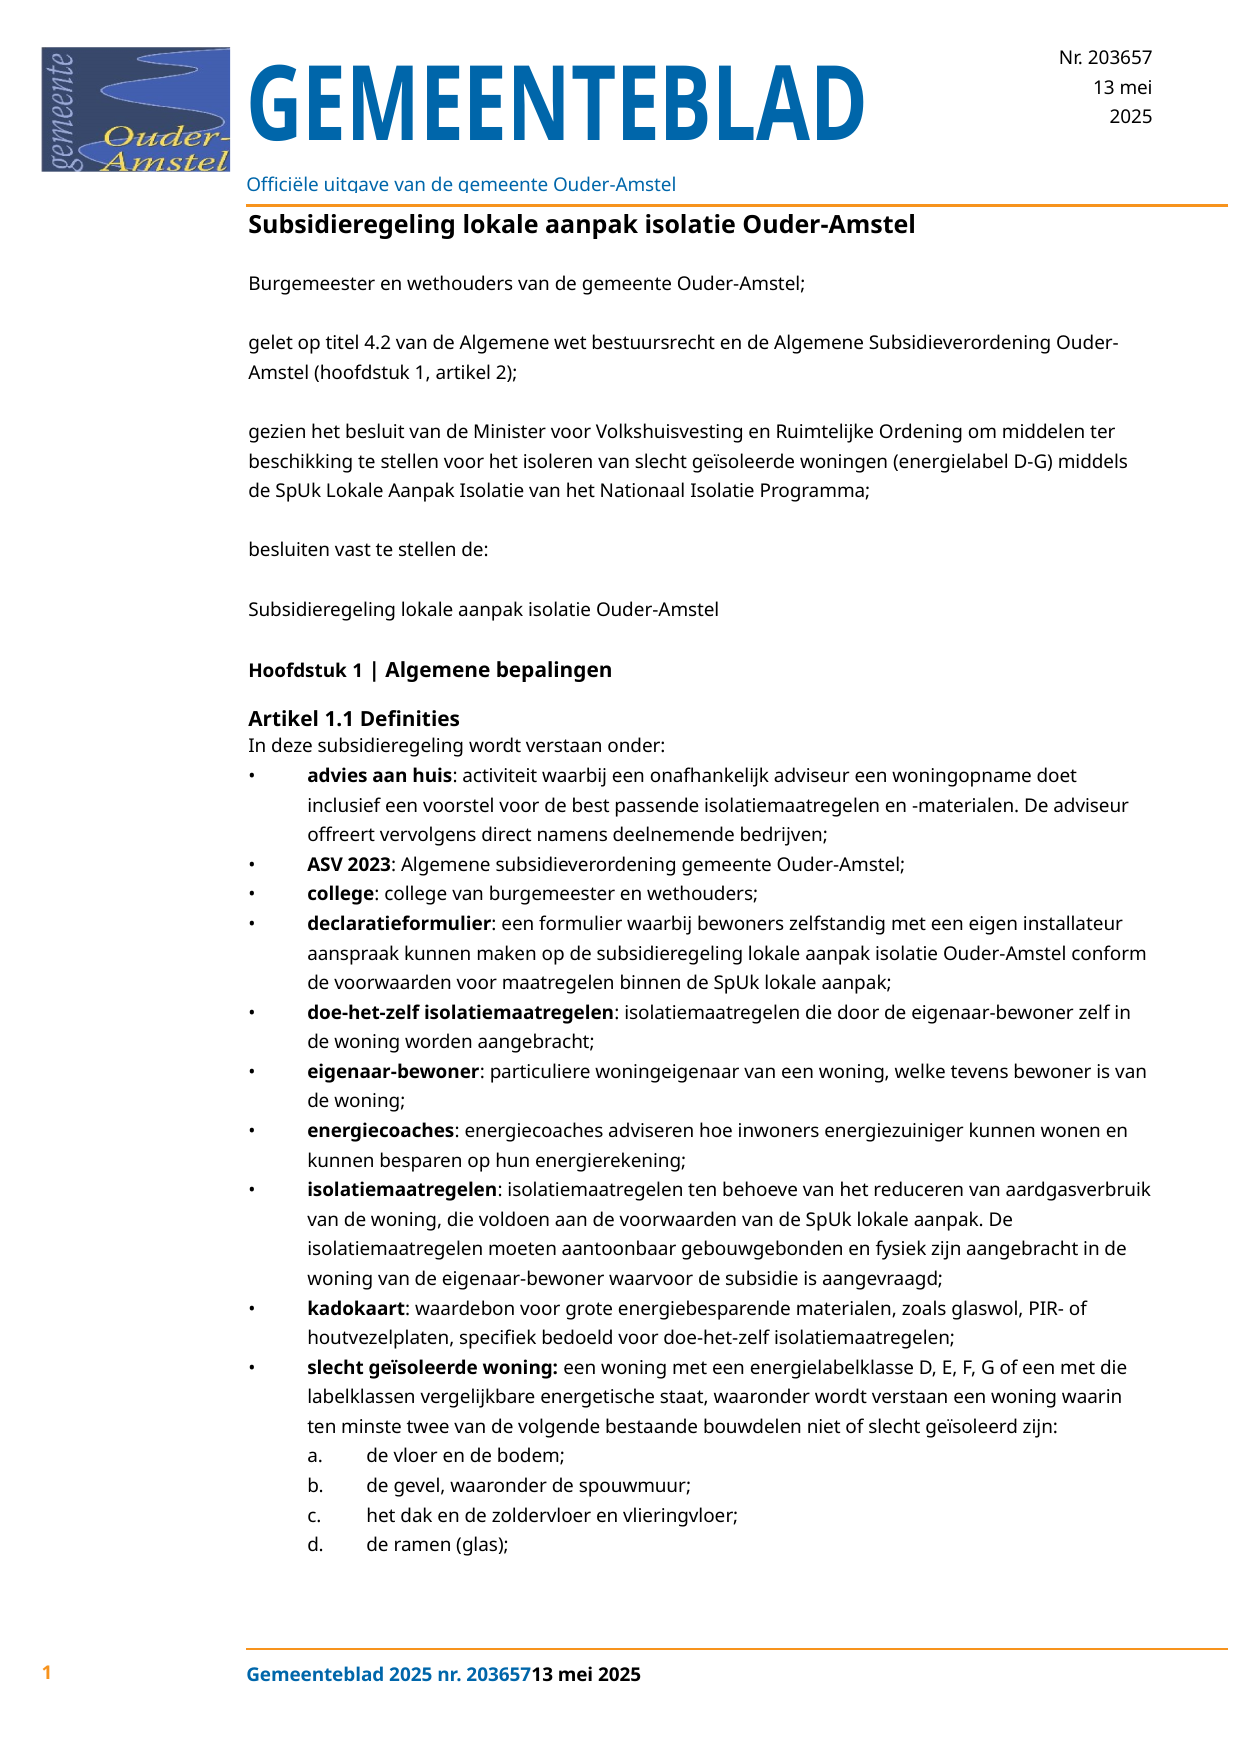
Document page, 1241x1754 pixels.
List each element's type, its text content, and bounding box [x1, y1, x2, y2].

text gelet op titel 4.2 van de Algemene wet bestuursrecht en de Algemene Subsidieverordening Ouder-Amstel (hoofdstuk 1, artikel 2); [248, 329, 1152, 385]
text Subsidieregeling lokale aanpak isolatie Ouder-Amstel [248, 207, 1152, 241]
list eigenaar-bewoner: particuliere woningeigenaar van een woning, welke tevens bewoner is van de woning; [248, 1058, 1152, 1113]
list college: college van burgemeester en wethouders; [248, 881, 1152, 906]
list energiecoaches: energiecoaches adviseren hoe inwoners energiezuiniger kunnen wonen en kunnen besparen op hun energierekening; [248, 1117, 1152, 1172]
list de ramen (glas); [307, 1531, 1152, 1557]
list de vloer en de bodem; [307, 1443, 1152, 1468]
text Artikel 1.1 Definities [248, 704, 1152, 733]
text besluiten vast te stellen de: [248, 537, 1152, 562]
text Subsidieregeling lokale aanpak isolatie Ouder-Amstel [248, 596, 1152, 621]
text gezien het besluit van de Minister voor Volkshuisvesting en Ruimtelijke Ordening om middelen ter beschikking te stellen voor het isoleren van slecht geïsoleerde woningen (energielabel D-G) middels de SpUk Lokale Aanpak Isolatie van het Nationaal Isolatie Programma; [248, 418, 1152, 503]
list advies aan huis: activiteit waarbij een onafhankelijk adviseur een woningopname doet inclusief een voorstel voor de best passende isolatiemaatregelen en -materialen. De adviseur offreert vervolgens direct namens deelnemende bedrijven; [248, 762, 1152, 847]
list de gevel, waaronder de spouwmuur; [307, 1472, 1152, 1498]
list kadokaart: waardebon voor grote energiebesparende materialen, zoals glaswol, PIR- of houtvezelplaten, specifiek bedoeld voor doe-het-zelf isolatiemaatregelen; [248, 1295, 1152, 1350]
list slecht geïsoleerde woning: een woning met een energielabelklasse D, E, F, G of een met die labelklassen vergelijkbare energetische staat, waaronder wordt verstaan een woning waarin ten minste twee van de volgende bestaande bouwdelen niet of slecht geïsoleerd zijn: [248, 1354, 1152, 1439]
list het dak en de zoldervloer en vlieringvloer; [307, 1502, 1152, 1527]
list declaratieformulier: een formulier waarbij bewoners zelfstandig met een eigen installateur aanspraak kunnen maken op de subsidieregeling lokale aanpak isolatie Ouder-Amstel conform de voorwaarden voor maatregelen binnen de SpUk lokale aanpak; [248, 910, 1152, 995]
list doe-het-zelf isolatiemaatregelen: isolatiemaatregelen die door de eigenaar-bewoner zelf in de woning worden aangebracht; [248, 999, 1152, 1054]
text In deze subsidieregeling wordt verstaan onder: [248, 733, 1152, 758]
list isolatiemaatregelen: isolatiemaatregelen ten behoeve van het reduceren van aardgasverbruik van de woning, die voldoen aan de voorwaarden van de SpUk lokale aanpak. De isolatiemaatregelen moeten aantoonbaar gebouwgebonden en fysiek zijn aangebracht in de woning van de eigenaar-bewoner waarvoor de subsidie is aangevraagd; [248, 1176, 1152, 1291]
list ASV 2023: Algemene subsidieverordening gemeente Ouder-Amstel; [248, 851, 1152, 877]
text Burgemeester en wethouders van de gemeente Ouder-Amstel; [248, 270, 1152, 296]
picture [41, 47, 231, 172]
text Hoofdstuk 1 | Algemene bepalingen [248, 655, 1152, 683]
